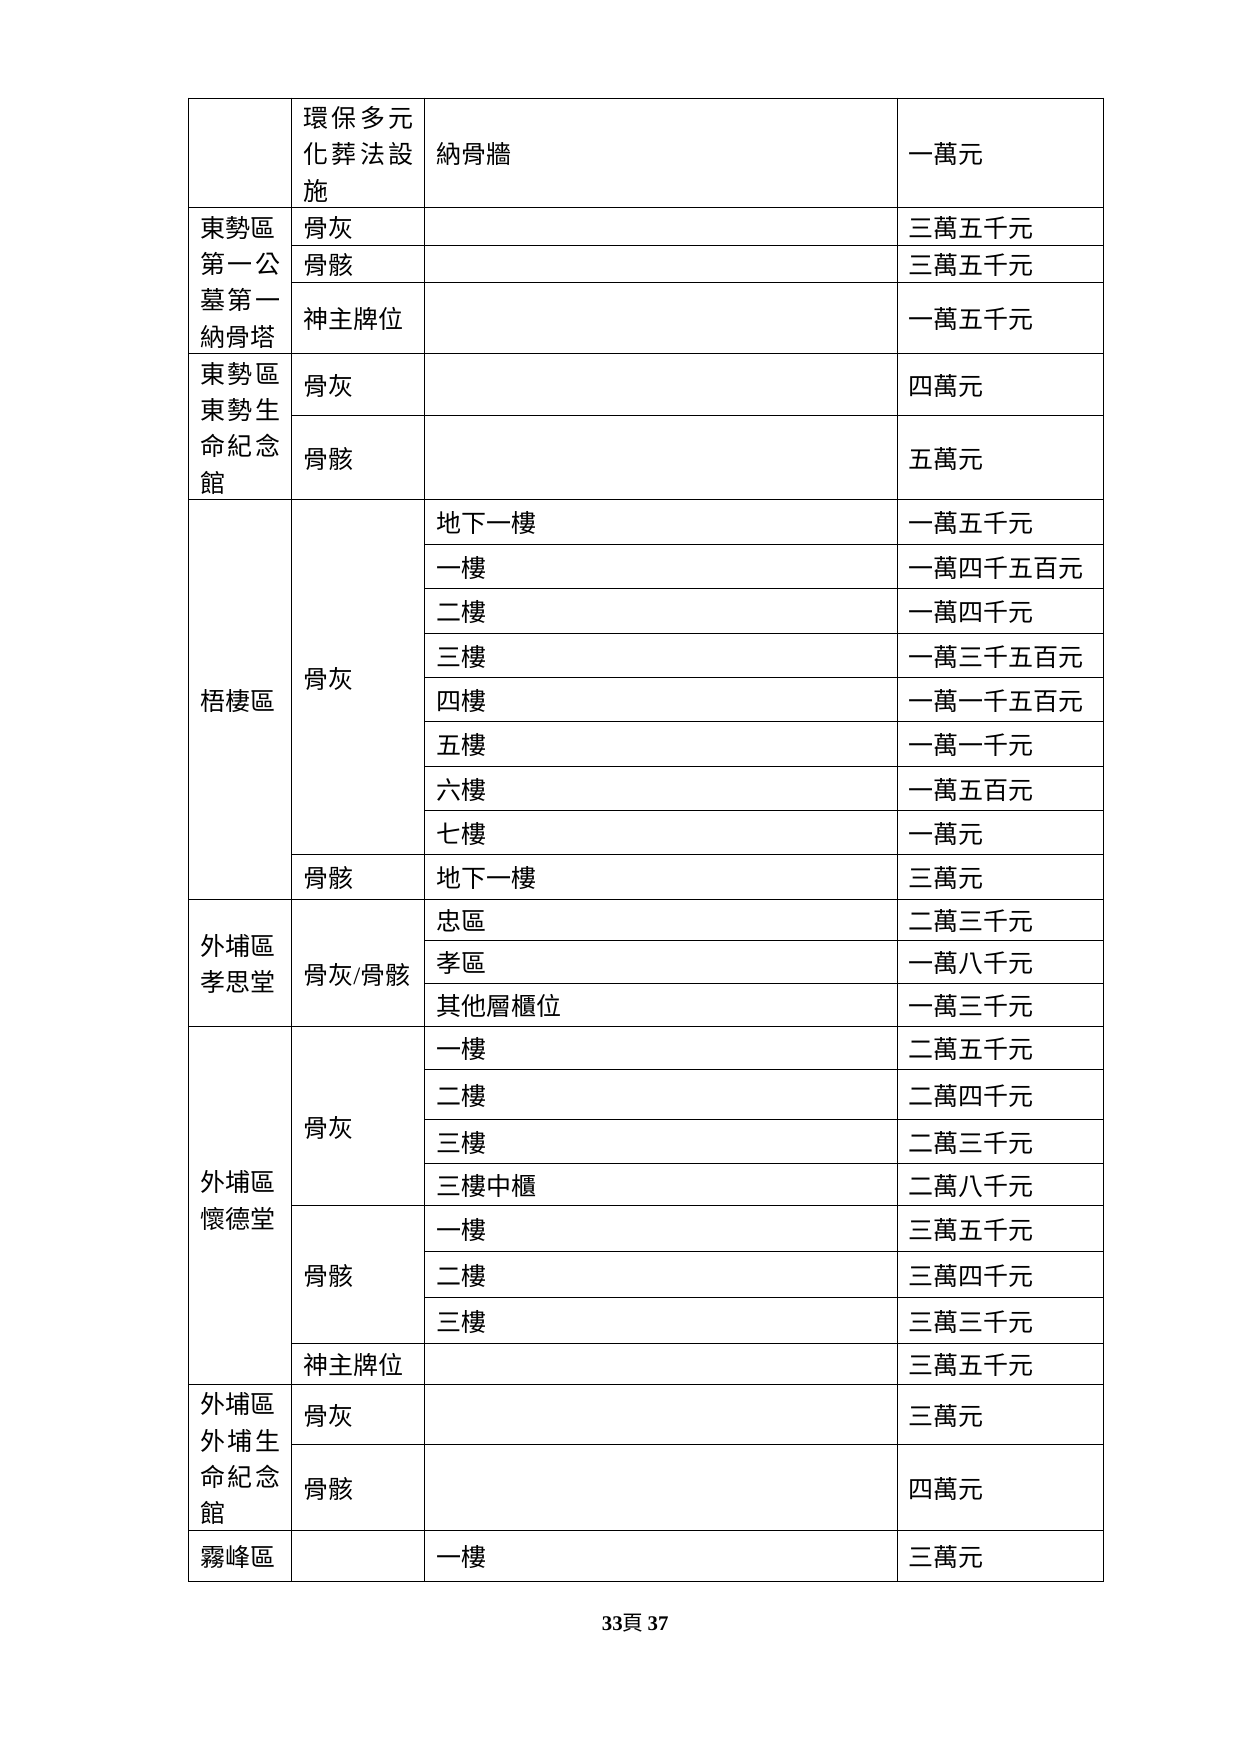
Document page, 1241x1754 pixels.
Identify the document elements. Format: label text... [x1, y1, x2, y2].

table_cell 神主牌位 [292, 1344, 424, 1384]
table_cell 外埔區 孝思堂 [189, 900, 291, 1026]
table_cell 一萬五百元 [898, 767, 1103, 810]
table_cell 二萬五千元 [898, 1027, 1103, 1069]
table_cell 一萬元 [898, 99, 1103, 207]
table_cell 三樓中櫃 [425, 1164, 897, 1205]
table_cell 三萬五千元 [898, 1206, 1103, 1251]
table_cell 外埔區 外埔生命紀念館 [189, 1385, 291, 1530]
table_cell 一萬三千元 [898, 984, 1103, 1026]
table_cell 一萬三千五百元 [898, 634, 1103, 677]
table_cell 三樓 [425, 1120, 897, 1163]
table_cell 二樓 [425, 589, 897, 632]
table_cell 孝區 [425, 941, 897, 982]
table_cell 三萬三千元 [898, 1298, 1103, 1343]
table_cell 其他層櫃位 [425, 984, 897, 1026]
table_cell [425, 283, 897, 353]
table_cell 骨灰 [292, 1027, 424, 1205]
table_cell 地下一樓 [425, 855, 897, 899]
table_cell 霧峰區 [189, 1531, 291, 1581]
table_cell 一萬一千五百元 [898, 678, 1103, 721]
table_cell 骨灰 [292, 208, 424, 244]
table_cell 骨骸 [292, 1206, 424, 1343]
table_cell [189, 99, 291, 207]
table_cell 三萬元 [898, 855, 1103, 899]
table_cell 一樓 [425, 1206, 897, 1251]
table_cell 三萬元 [898, 1385, 1103, 1444]
table_cell 東勢區東勢生命紀念館 [189, 354, 291, 499]
table_cell [425, 1445, 897, 1530]
table_cell 一萬五千元 [898, 500, 1103, 544]
table_cell 一樓 [425, 1027, 897, 1069]
table_cell 骨骸 [292, 416, 424, 499]
table_cell 五樓 [425, 722, 897, 766]
table_cell 六樓 [425, 767, 897, 810]
table_cell 三萬五千元 [898, 1344, 1103, 1384]
table_cell [425, 416, 897, 499]
table_cell 環保多元化葬法設施 [292, 99, 424, 207]
table_cell 骨灰 [292, 354, 424, 415]
table_cell 骨灰 [292, 1385, 424, 1444]
table_cell 三萬五千元 [898, 246, 1103, 282]
table_cell 二樓 [425, 1252, 897, 1297]
table_cell 二萬三千元 [898, 1120, 1103, 1163]
table_cell [425, 354, 897, 415]
table_cell 二萬四千元 [898, 1070, 1103, 1119]
table_cell 骨灰/骨骸 [292, 900, 424, 1026]
table_cell 地下一樓 [425, 500, 897, 544]
table_cell 神主牌位 [292, 283, 424, 353]
table_cell 一萬五千元 [898, 283, 1103, 353]
table_cell 四萬元 [898, 1445, 1103, 1530]
table_cell 三萬元 [898, 1531, 1103, 1581]
table_cell 五萬元 [898, 416, 1103, 499]
table_cell 骨骸 [292, 1445, 424, 1530]
table_cell 一萬一千元 [898, 722, 1103, 766]
table_cell 二萬三千元 [898, 900, 1103, 939]
table_cell 二萬八千元 [898, 1164, 1103, 1205]
table_cell 一樓 [425, 545, 897, 588]
table_cell [425, 246, 897, 282]
table_cell 一萬四千五百元 [898, 545, 1103, 588]
table_cell 忠區 [425, 900, 897, 939]
table_cell [425, 208, 897, 244]
table_cell 三樓 [425, 1298, 897, 1343]
table_cell 一萬元 [898, 811, 1103, 854]
table_cell 骨骸 [292, 246, 424, 282]
table_cell 梧棲區 [189, 500, 291, 899]
table_cell 三萬五千元 [898, 208, 1103, 244]
table_cell 骨灰 [292, 500, 424, 854]
table_cell 一樓 [425, 1531, 897, 1581]
table_cell [425, 1385, 897, 1444]
table_cell 三樓 [425, 634, 897, 677]
table_cell 三萬四千元 [898, 1252, 1103, 1297]
table_cell 納骨牆 [425, 99, 897, 207]
table_cell [425, 1344, 897, 1384]
table_cell 東勢區 第一公墓第一納骨塔 [189, 208, 291, 353]
table_cell 一萬四千元 [898, 589, 1103, 632]
table_cell 四萬元 [898, 354, 1103, 415]
table_cell 外埔區 懷德堂 [189, 1027, 291, 1384]
table_cell [292, 1531, 424, 1581]
table_cell 七樓 [425, 811, 897, 854]
table_cell 二樓 [425, 1070, 897, 1119]
table_cell 骨骸 [292, 855, 424, 899]
table_cell 四樓 [425, 678, 897, 721]
table_cell 一萬八千元 [898, 941, 1103, 982]
